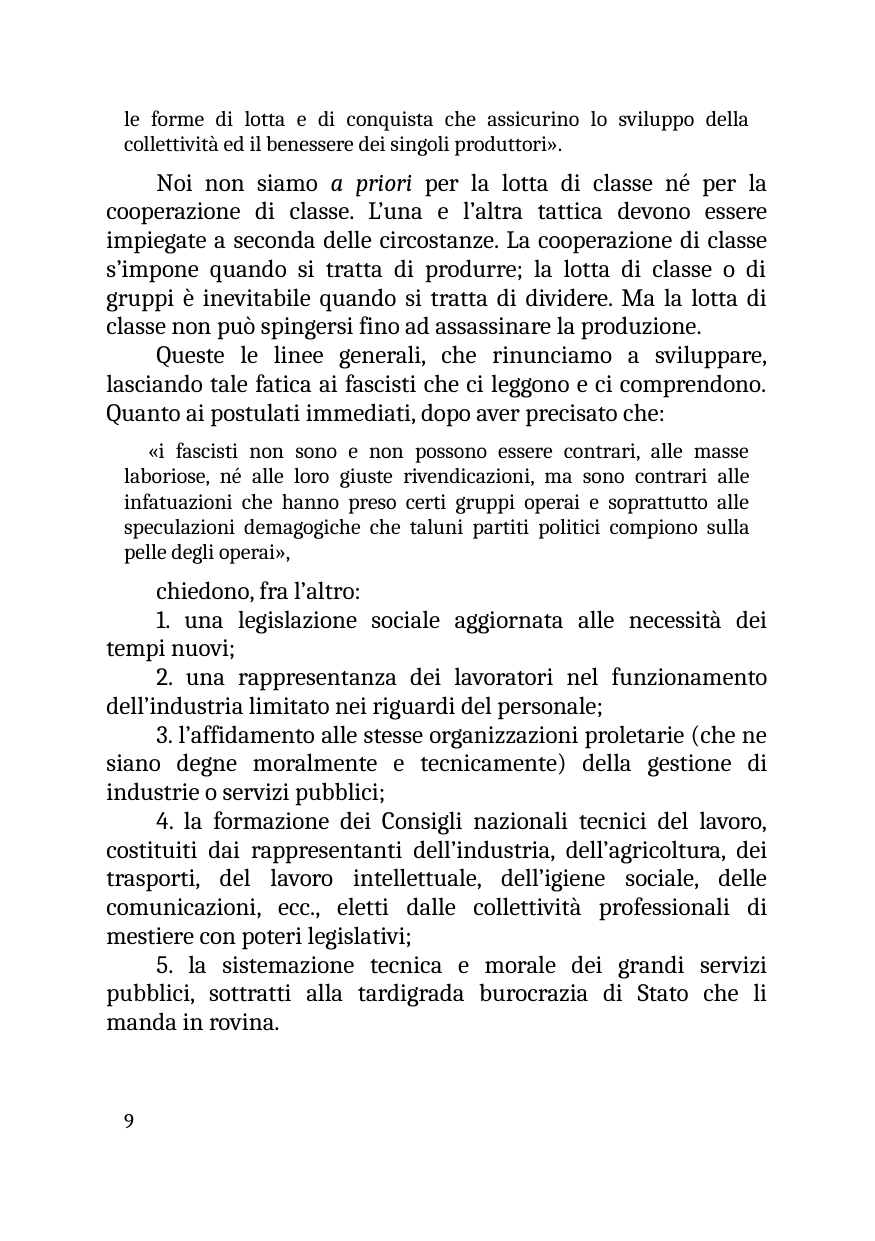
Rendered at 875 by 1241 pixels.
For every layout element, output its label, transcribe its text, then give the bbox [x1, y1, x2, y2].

text Noi non siamo a priori per la lotta di classe né per la cooperazione di classe. L’una e l’altra tattica devono essere impiegate a seconda delle circostanze. La cooperazione di classe s’impone quando si tratta di produrre; la lotta di classe o di gruppi è inevitabile quando si tratta di dividere. Ma la lotta di classe non può spingersi fino ad assassinare la produzione. [106, 168, 768, 341]
text 3. l’affidamento alle stesse organizzazioni proletarie (che ne siano degne moralmente e tecnicamente) della gestione di industrie o servizi pubblici; [106, 721, 768, 807]
text 5. la sistemazione tecnica e morale dei grandi servizi pubblici, sottratti alla tardigrada burocrazia di Stato che li manda in rovina. [106, 951, 768, 1037]
text chiedono, fra l’altro: [106, 577, 768, 606]
text 2. una rappresentanza dei lavoratori nel funzionamento dell’industria limitato nei riguardi del personale; [106, 663, 768, 721]
text 4. la formazione dei Consigli nazionali tecnici del lavoro, costituiti dai rappresentanti dell’industria, dell’agricoltura, dei trasporti, del lavoro intellettuale, dell’igiene sociale, delle comunicazioni, ecc., eletti dalle collettività professionali di mestiere con poteri legislativi; [106, 807, 768, 951]
text le forme di lotta e di conquista che assicurino lo sviluppo della collettività ed il benessere dei singoli produttori». [124, 106, 750, 157]
text «i fascisti non sono e non possono essere contrari, alle masse laboriose, né alle loro giuste rivendicazioni, ma sono contrari alle infatuazioni che hanno preso certi gruppi operai e soprattutto alle speculazioni demagogiche che taluni partiti politici compiono sulla pelle degli operai», [124, 439, 750, 565]
text Queste le linee generali, che rinunciamo a sviluppare, lasciando tale fatica ai fascisti che ci leggono e ci comprendono. Quanto ai postulati immediati, dopo aver precisato che: [106, 341, 768, 427]
text 1. una legislazione sociale aggiornata alle necessità dei tempi nuovi; [106, 606, 768, 663]
